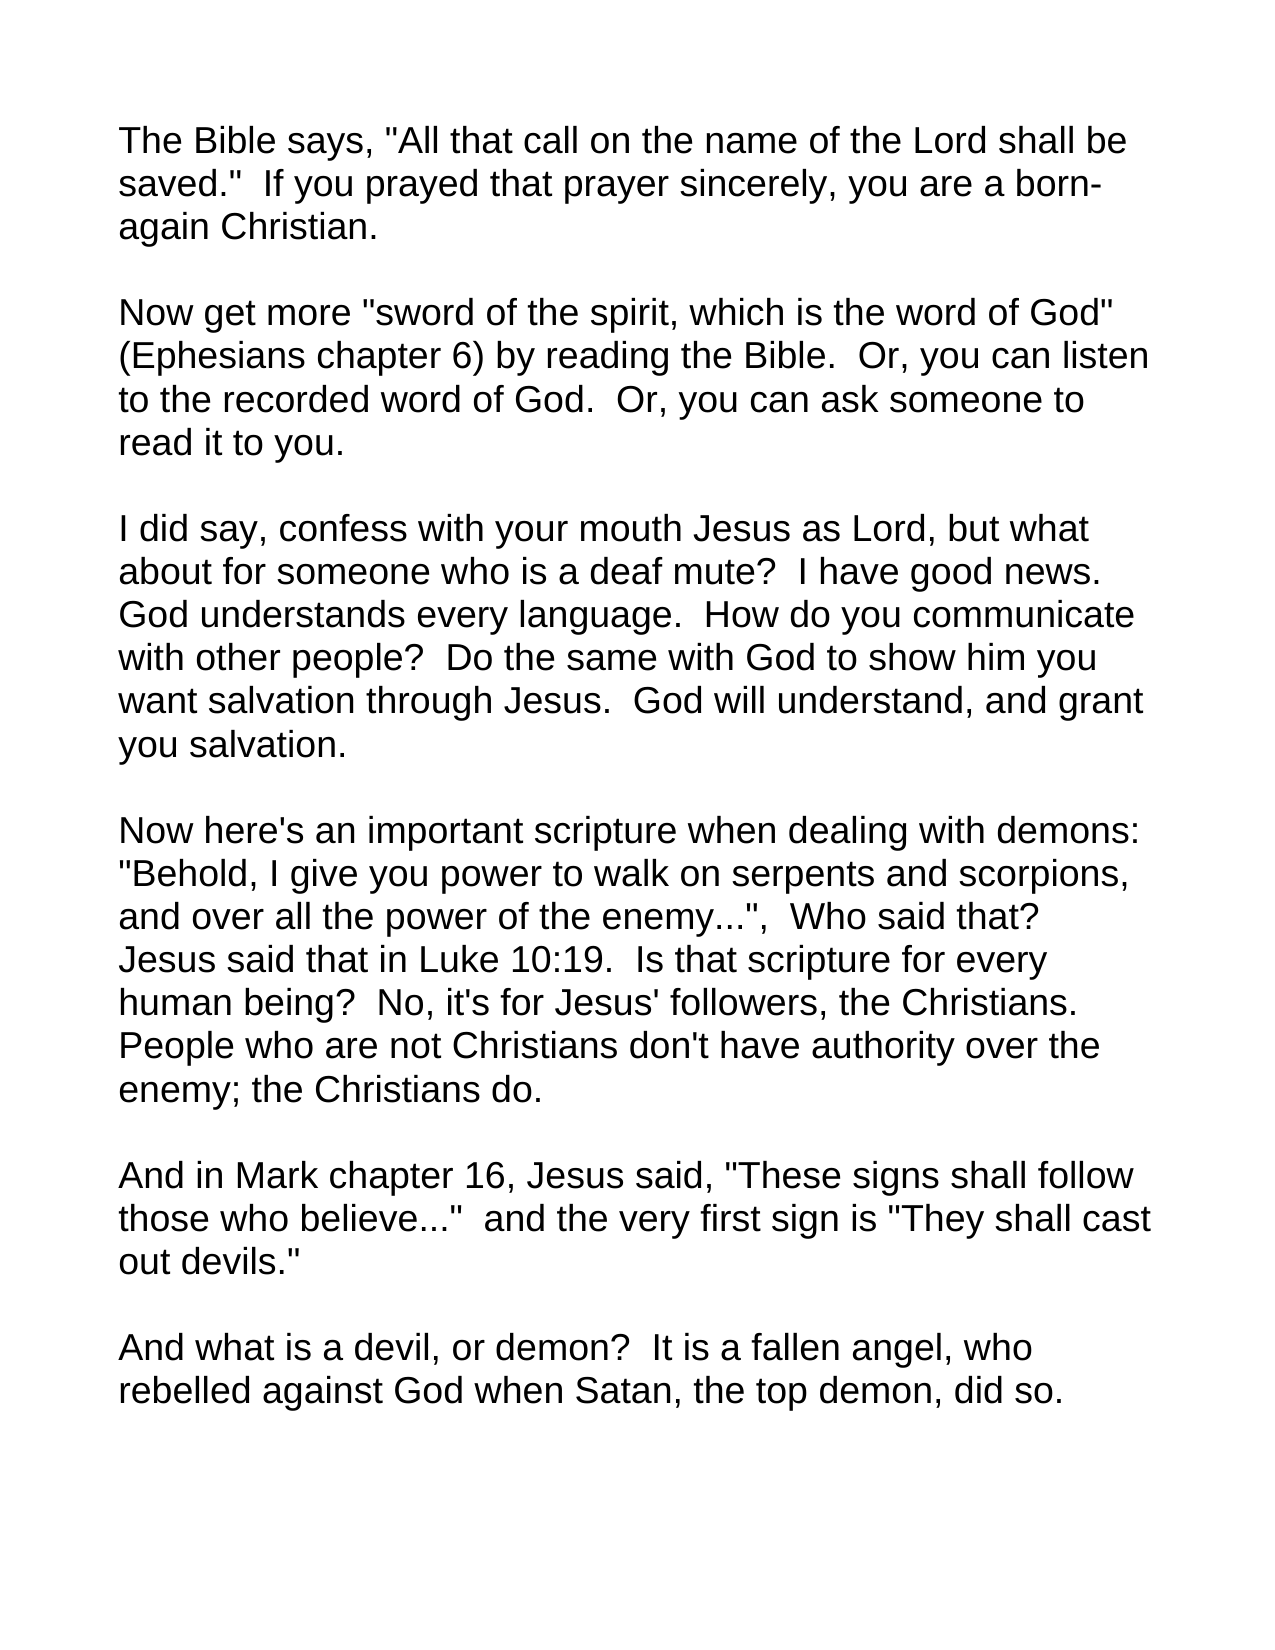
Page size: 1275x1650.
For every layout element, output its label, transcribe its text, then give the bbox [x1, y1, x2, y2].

text I did say, confess with your mouth Jesus as Lord, but what about for someone who is a deaf mute? I have good news. God understands every language. How do you communicate with other people? Do the same with God to show him you want salvation through Jesus. God will understand, and grant you salvation. [118, 506, 1157, 765]
text Now get more "sword of the spirit, which is the word of God" (Ephesians chapter 6) by reading the Bible. Or, you can listen to the recorded word of God. Or, you can ask someone to read it to you. [118, 291, 1157, 463]
text And what is a devil, or demon? It is a fallen angel, who rebelled against God when Satan, the top demon, did so. [118, 1326, 1157, 1412]
text And in Mark chapter 16, Jesus said, "These signs shall follow those who believe..." and the very first sign is "They shall cast out devils." [118, 1153, 1157, 1282]
text The Bible says, "All that call on the name of the Lord shall be saved." If you prayed that prayer sincerely, you are a born-again Christian. [118, 118, 1157, 247]
text Now here's an important scripture when dealing with demons: "Behold, I give you power to walk on serpents and scorpions, and over all the power of the enemy...", Who said that? Jesus said that in Luke 10:19. Is that scripture for every human being? No, it's for Jesus' followers, the Christians. People who are not Christians don't have authority over the enemy; the Christians do. [118, 808, 1157, 1110]
